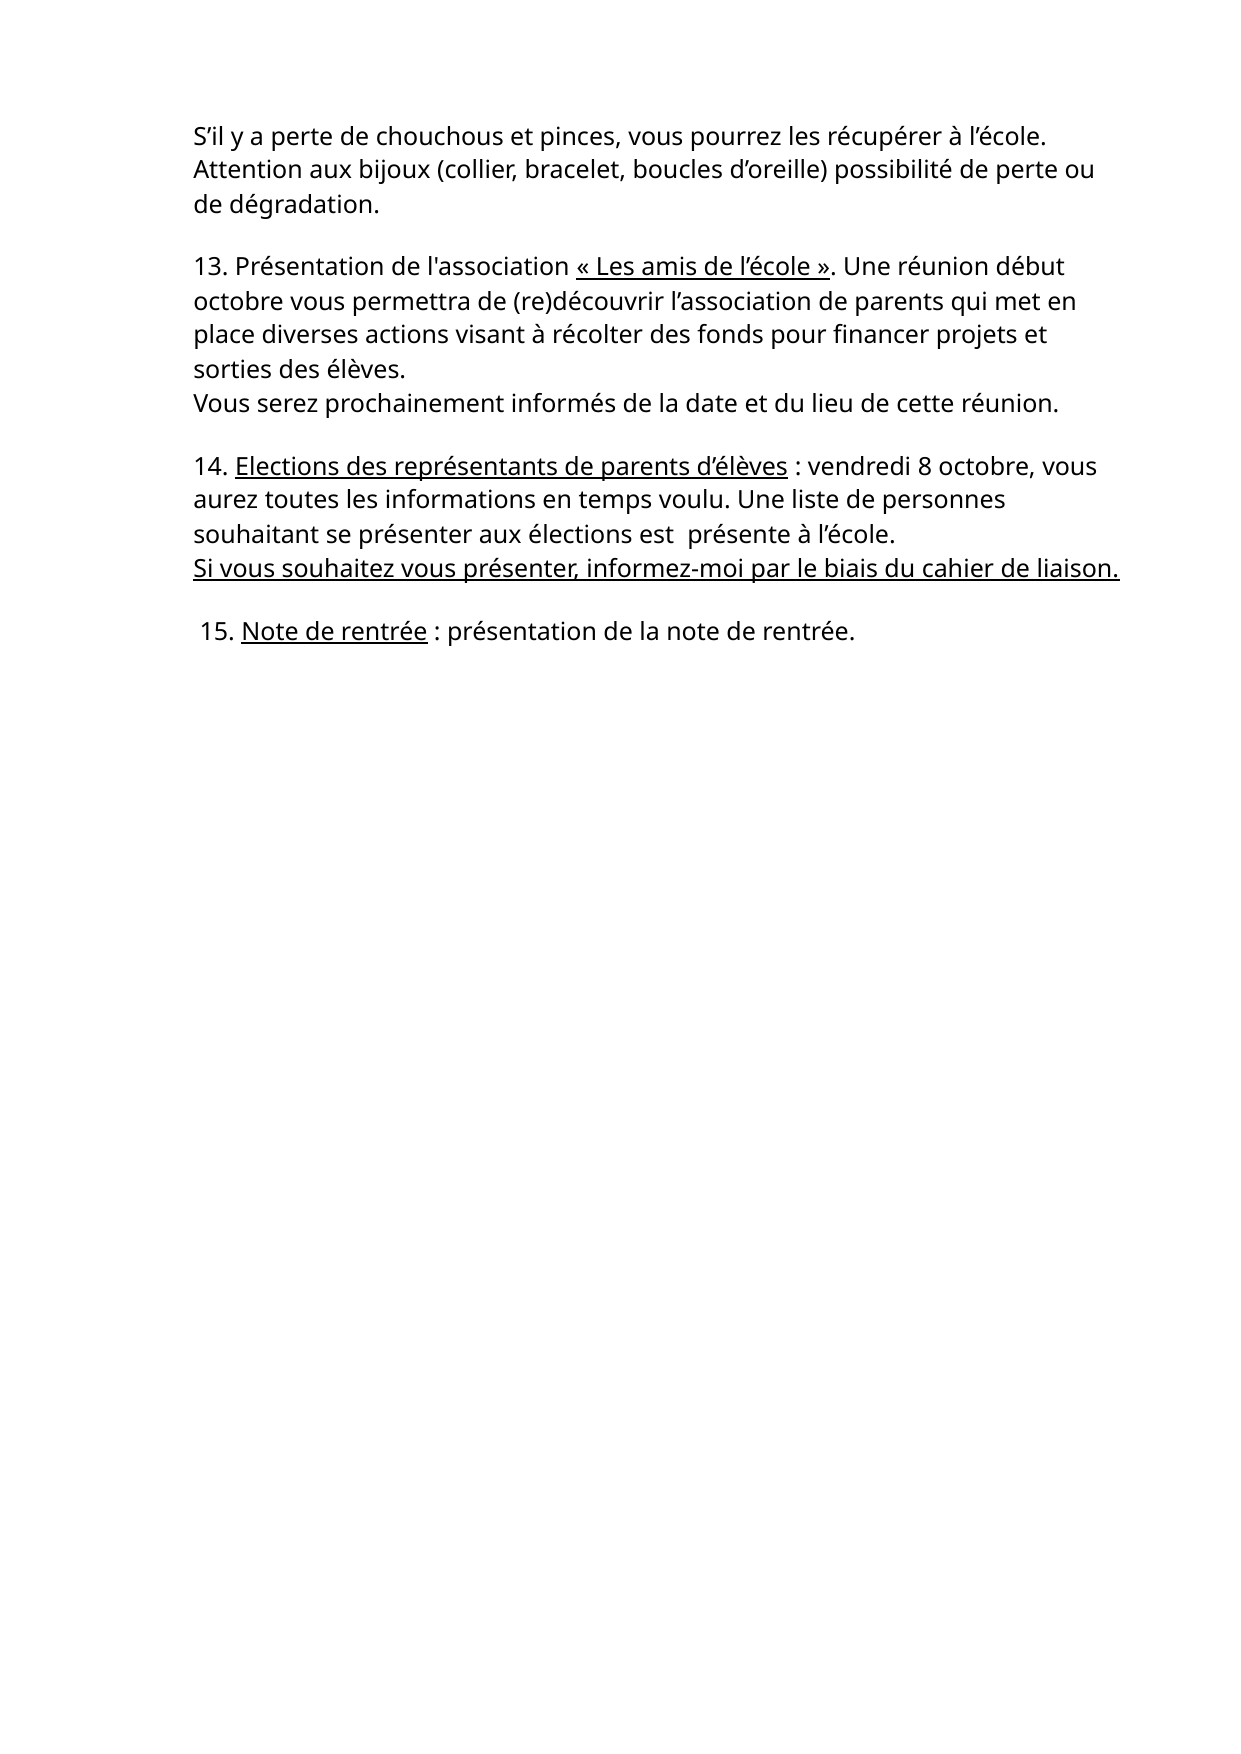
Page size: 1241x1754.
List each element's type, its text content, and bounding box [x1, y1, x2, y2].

list S’il y a perte de chouchous et pinces, vous pourrez les récupérer à l’école. Attention aux bijoux (collier, bracelet, boucles d’oreille) possibilité de perte ou de dégradation. [156, 118, 1122, 220]
list 14. Elections des représentants de parents d’élèves : vendredi 8 octobre, vous aurez toutes les informations en temps voulu. Une liste de personnes souhaitant se présenter aux élections est présente à l’école. [156, 448, 1122, 550]
list Si vous souhaitez vous présenter, informez-moi par le biais du cahier de liaison. [156, 550, 1122, 584]
list Vous serez prochainement informés de la date et du lieu de cette réunion. [156, 385, 1122, 419]
list 15. Note de rentrée : présentation de la note de rentrée. [156, 613, 1122, 647]
list 13. Présentation de l'association « Les amis de l’école ». Une réunion début octobre vous permettra de (re)découvrir l’association de parents qui met en place diverses actions visant à récolter des fonds pour financer projets et sorties des élèves. [156, 249, 1122, 385]
